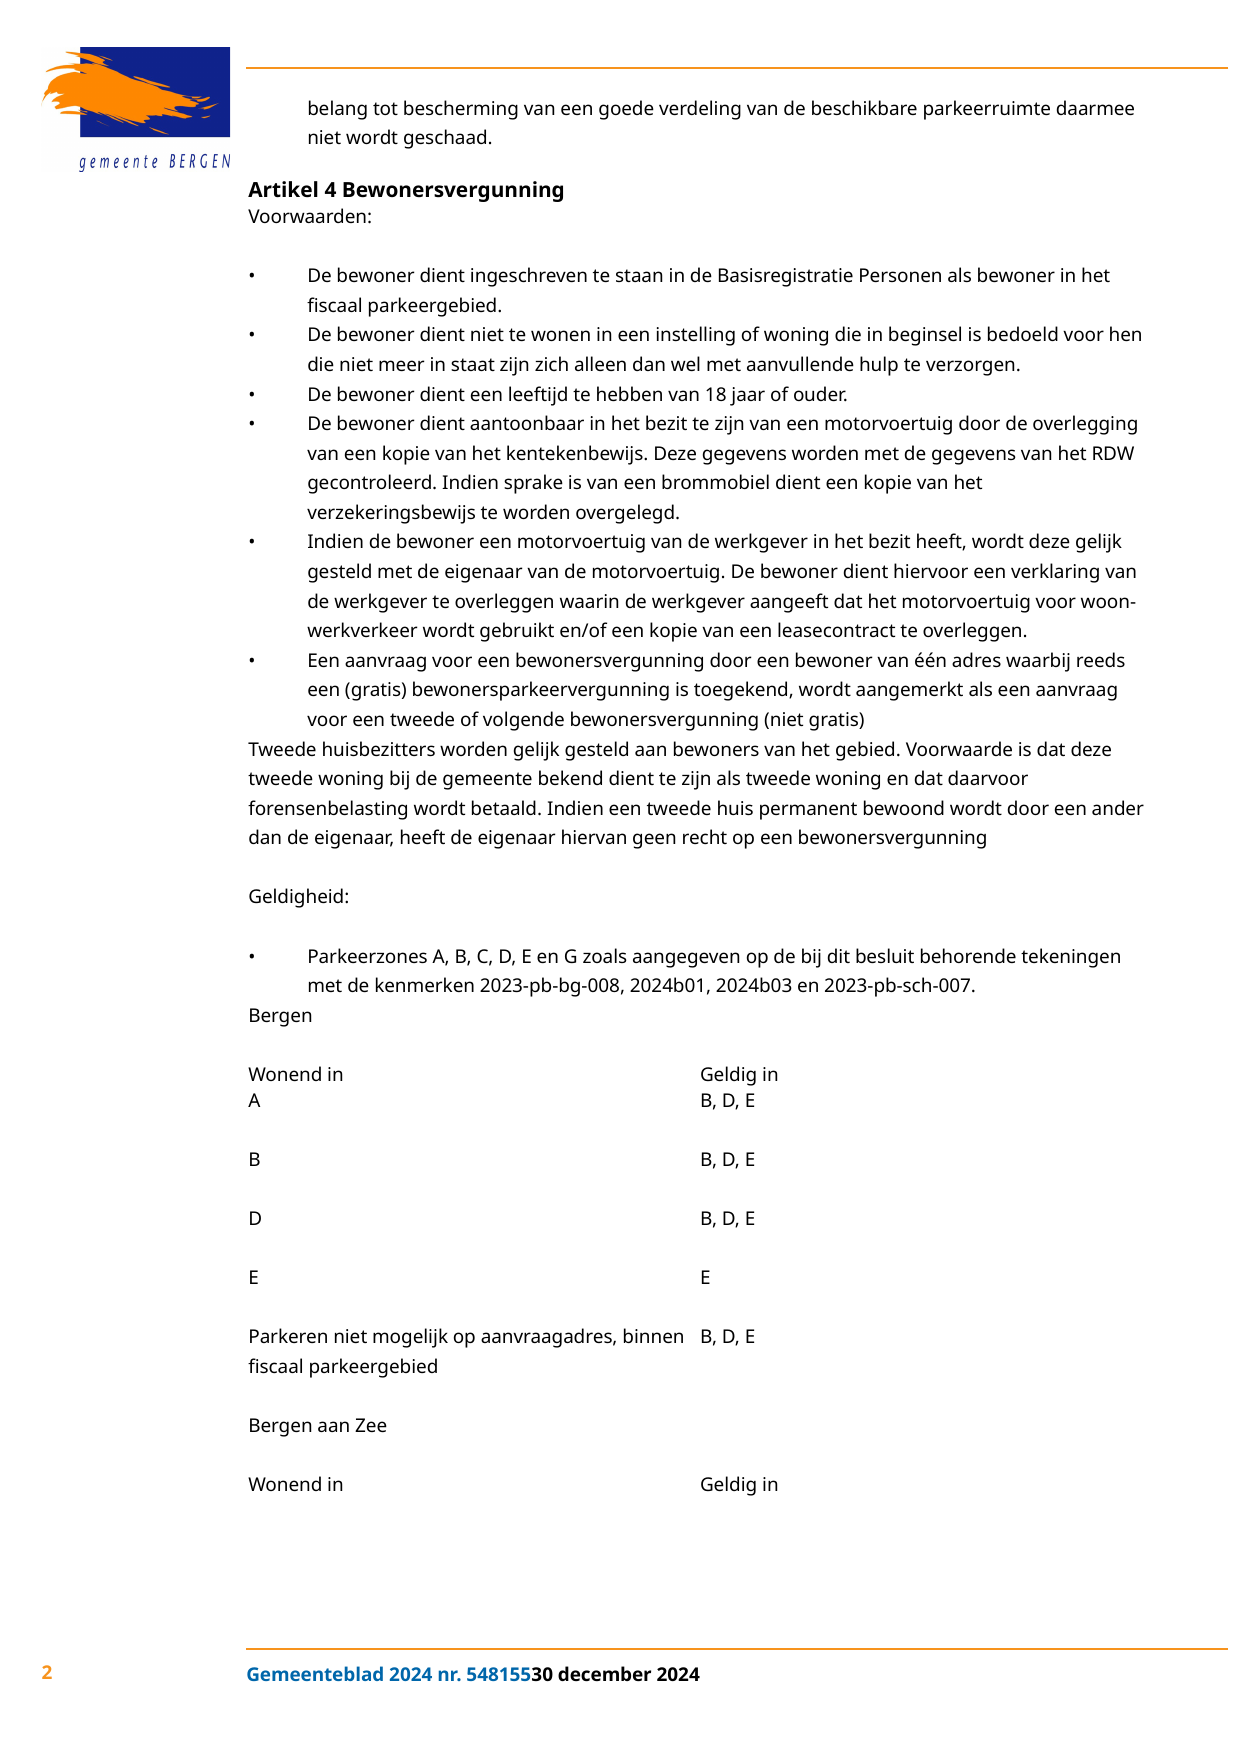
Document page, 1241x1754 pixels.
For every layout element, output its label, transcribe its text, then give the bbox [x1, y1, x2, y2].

list Indien de bewoner een motorvoertuig van de werkgever in het bezit heeft, wordt deze gelijk gesteld met de eigenaar van de motorvoertuig. De bewoner dient hiervoor een verklaring van de werkgever te overleggen waarin de werkgever aangeeft dat het motorvoertuig voor woon-werkverkeer wordt gebruikt en/of een kopie van een leasecontract te overleggen. [248, 529, 1152, 643]
list Parkeerzones A, B, C, D, E en G zoals aangegeven op de bij dit besluit behorende tekeningen met de kenmerken 2023-pb-bg-008, 2024b01, 2024b03 en 2023-pb-sch-007. [248, 943, 1152, 998]
list De bewoner dient aantoonbaar in het bezit te zijn van een motorvoertuig door de overlegging van een kopie van het kentekenbewijs. Deze gegevens worden met de gegevens van het RDW gecontroleerd. Indien sprake is van een brommobiel dient een kopie van het verzekeringsbewijs te worden overgelegd. [248, 410, 1152, 525]
table_header Geldig in [700, 1061, 1152, 1087]
list De bewoner dient niet te wonen in een instelling of woning die in beginsel is bedoeld voor hen die niet meer in staat zijn zich alleen dan wel met aanvullende hulp te verzorgen. [248, 322, 1152, 377]
list Een aanvraag voor een bewonersvergunning door een bewoner van één adres waarbij reeds een (gratis) bewonersparkeervergunning is toegekend, wordt aangemerkt als een aanvraag voor een tweede of volgende bewonersvergunning (niet gratis) [248, 647, 1152, 732]
text Geldigheid: [248, 884, 1152, 909]
table_cell A B D E Parkeren niet mogelijk op aanvraagadres, binnen fiscaal parkeergebied [248, 1087, 700, 1379]
table_cell B, D, E B, D, E B, D, E E B, D, E [700, 1087, 1152, 1379]
table_header Geldig in [700, 1471, 1152, 1497]
list belang tot bescherming van een goede verdeling van de beschikbare parkeerruimte daarmee niet wordt geschaad. [248, 95, 1152, 150]
text Bergen aan Zee [248, 1412, 1152, 1437]
text Bergen [248, 1002, 1152, 1028]
text Voorwaarden: [248, 203, 1152, 229]
table_header Wonend in [248, 1061, 700, 1087]
picture [41, 47, 231, 172]
list De bewoner dient ingeschreven te staan in de Basisregistratie Personen als bewoner in het fiscaal parkeergebied. [248, 262, 1152, 318]
text Artikel 4 Bewonersvergunning [248, 175, 1152, 203]
list De bewoner dient een leeftijd te hebben van 18 jaar of ouder. [248, 381, 1152, 406]
table_header Wonend in [248, 1471, 700, 1497]
text Tweede huisbezitters worden gelijk gesteld aan bewoners van het gebied. Voorwaarde is dat deze tweede woning bij de gemeente bekend dient te zijn als tweede woning en dat daarvoor forensenbelasting wordt betaald. Indien een tweede huis permanent bewoond wordt door een ander dan de eigenaar, heeft de eigenaar hiervan geen recht op een bewonersvergunning [248, 736, 1152, 850]
